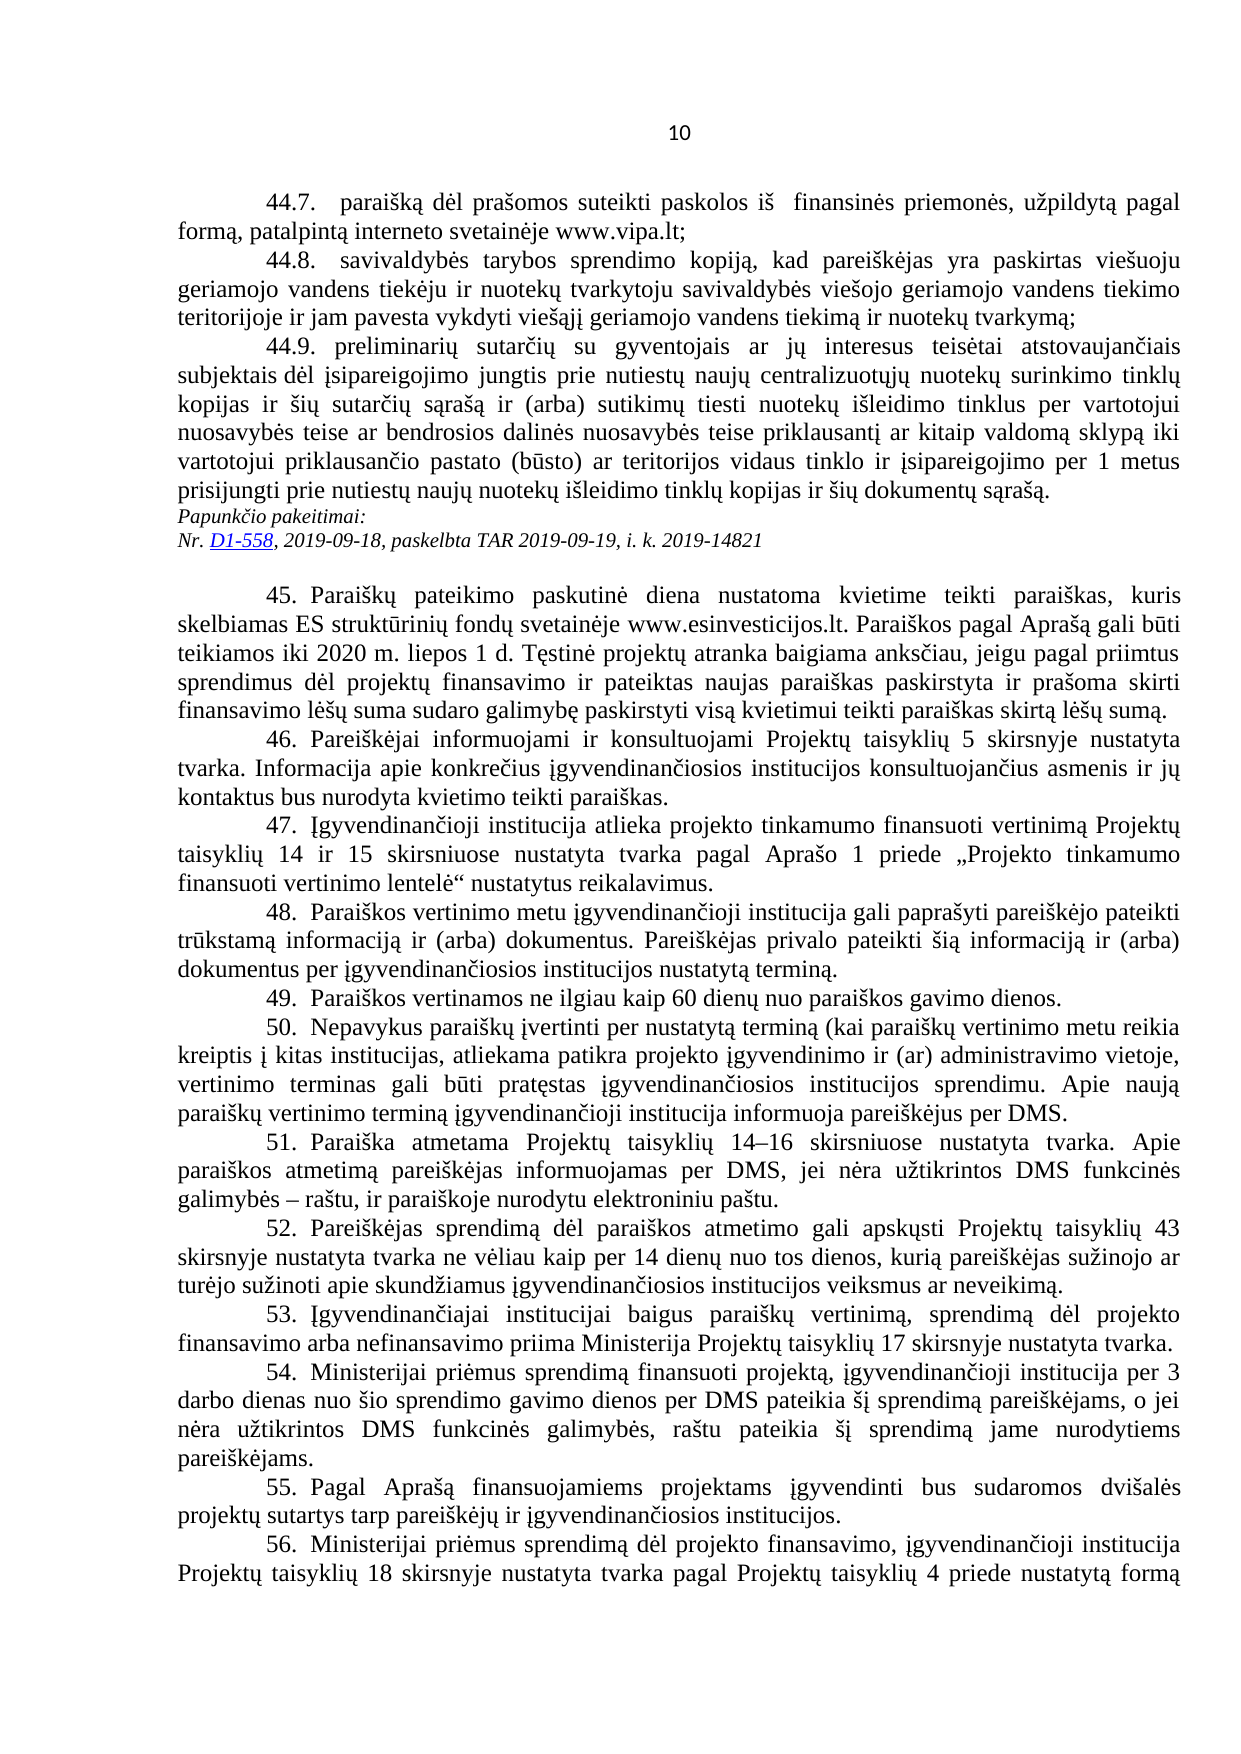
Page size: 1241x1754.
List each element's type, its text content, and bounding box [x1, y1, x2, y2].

text 44.9. preliminarių sutarčių su gyventojais ar jų interesus teisėtai atstovaujančiais subjektais dėl įsipareigojimo jungtis prie nutiestų naujų centralizuotųjų nuotekų surinkimo tinklų kopijas ir šių sutarčių sąrašą ir (arba) sutikimų tiesti nuotekų išleidimo tinklus per vartotojui nuosavybės teise ar bendrosios dalinės nuosavybės teise priklausantį ar kitaip valdomą sklypą iki vartotojui priklausančio pastato (būsto) ar teritorijos vidaus tinklo ir įsipareigojimo per 1 metus prisijungti prie nutiestų naujų nuotekų išleidimo tinklų kopijas ir šių dokumentų sąrašą. [177, 331, 1181, 504]
text 53. Įgyvendinančiajai institucijai baigus paraiškų vertinimą, sprendimą dėl projekto finansavimo arba nefinansavimo priima Ministerija Projektų taisyklių 17 skirsnyje nustatyta tvarka. [177, 1299, 1181, 1357]
text 44.7. paraišką dėl prašomos suteikti paskolos iš finansinės priemonės, užpildytą pagal formą, patalpintą interneto svetainėje www.vipa.lt; [177, 187, 1181, 245]
text 48. Paraiškos vertinimo metu įgyvendinančioji institucija gali paprašyti pareiškėjo pateikti trūkstamą informaciją ir (arba) dokumentus. Pareiškėjas privalo pateikti šią informaciją ir (arba) dokumentus per įgyvendinančiosios institucijos nustatytą terminą. [177, 897, 1181, 983]
text 45. Paraiškų pateikimo paskutinė diena nustatoma kvietime teikti paraiškas, kuris skelbiamas ES struktūrinių fondų svetainėje www.esinvesticijos.lt. Paraiškos pagal Aprašą gali būti teikiamos iki 2020 m. liepos 1 d. Tęstinė projektų atranka baigiama anksčiau, jeigu pagal priimtus sprendimus dėl projektų finansavimo ir pateiktas naujas paraiškas paskirstyta ir prašoma skirti finansavimo lėšų suma sudaro galimybę paskirstyti visą kvietimui teikti paraiškas skirtą lėšų sumą. [177, 581, 1181, 724]
text 50. Nepavykus paraiškų įvertinti per nustatytą terminą (kai paraiškų vertinimo metu reikia kreiptis į kitas institucijas, atliekama patikra projekto įgyvendinimo ir (ar) administravimo vietoje, vertinimo terminas gali būti pratęstas įgyvendinančiosios institucijos sprendimu. Apie naują paraiškų vertinimo terminą įgyvendinančioji institucija informuoja pareiškėjus per DMS. [177, 1012, 1181, 1127]
text 56. Ministerijai priėmus sprendimą dėl projekto finansavimo, įgyvendinančioji institucija Projektų taisyklių 18 skirsnyje nustatyta tvarka pagal Projektų taisyklių 4 priede nustatytą formą [177, 1529, 1181, 1587]
text 44.8. savivaldybės tarybos sprendimo kopiją, kad pareiškėjas yra paskirtas viešuoju geriamojo vandens tiekėju ir nuotekų tvarkytoju savivaldybės viešojo geriamojo vandens tiekimo teritorijoje ir jam pavesta vykdyti viešąjį geriamojo vandens tiekimą ir nuotekų tvarkymą; [177, 245, 1181, 331]
text 47. Įgyvendinančioji institucija atlieka projekto tinkamumo finansuoti vertinimą Projektų taisyklių 14 ir 15 skirsniuose nustatyta tvarka pagal Aprašo 1 priede „Projekto tinkamumo finansuoti vertinimo lentelė“ nustatytus reikalavimus. [177, 811, 1181, 897]
text 51. Paraiška atmetama Projektų taisyklių 14–16 skirsniuose nustatyta tvarka. Apie paraiškos atmetimą pareiškėjas informuojamas per DMS, jei nėra užtikrintos DMS funkcinės galimybės – raštu, ir paraiškoje nurodytu elektroniniu paštu. [177, 1127, 1181, 1213]
text 52. Pareiškėjas sprendimą dėl paraiškos atmetimo gali apskųsti Projektų taisyklių 43 skirsnyje nustatyta tvarka ne vėliau kaip per 14 dienų nuo tos dienos, kurią pareiškėjas sužinojo ar turėjo sužinoti apie skundžiamus įgyvendinančiosios institucijos veiksmus ar neveikimą. [177, 1213, 1181, 1299]
text 55. Pagal Aprašą finansuojamiems projektams įgyvendinti bus sudaromos dvišalės projektų sutartys tarp pareiškėjų ir įgyvendinančiosios institucijos. [177, 1472, 1181, 1529]
text 54. Ministerijai priėmus sprendimą finansuoti projektą, įgyvendinančioji institucija per 3 darbo dienas nuo šio sprendimo gavimo dienos per DMS pateikia šį sprendimą pareiškėjams, o jei nėra užtikrintos DMS funkcinės galimybės, raštu pateikia šį sprendimą jame nurodytiems pareiškėjams. [177, 1357, 1181, 1472]
text Papunkčio pakeitimai: [177, 504, 1181, 528]
text 49. Paraiškos vertinamos ne ilgiau kaip 60 dienų nuo paraiškos gavimo dienos. [177, 983, 1181, 1012]
text 46. Pareiškėjai informuojami ir konsultuojami Projektų taisyklių 5 skirsnyje nustatyta tvarka. Informacija apie konkrečius įgyvendinančiosios institucijos konsultuojančius asmenis ir jų kontaktus bus nurodyta kvietimo teikti paraiškas. [177, 724, 1181, 811]
text Nr. D1-558, 2019-09-18, paskelbta TAR 2019-09-19, i. k. 2019-14821 [177, 528, 1181, 552]
